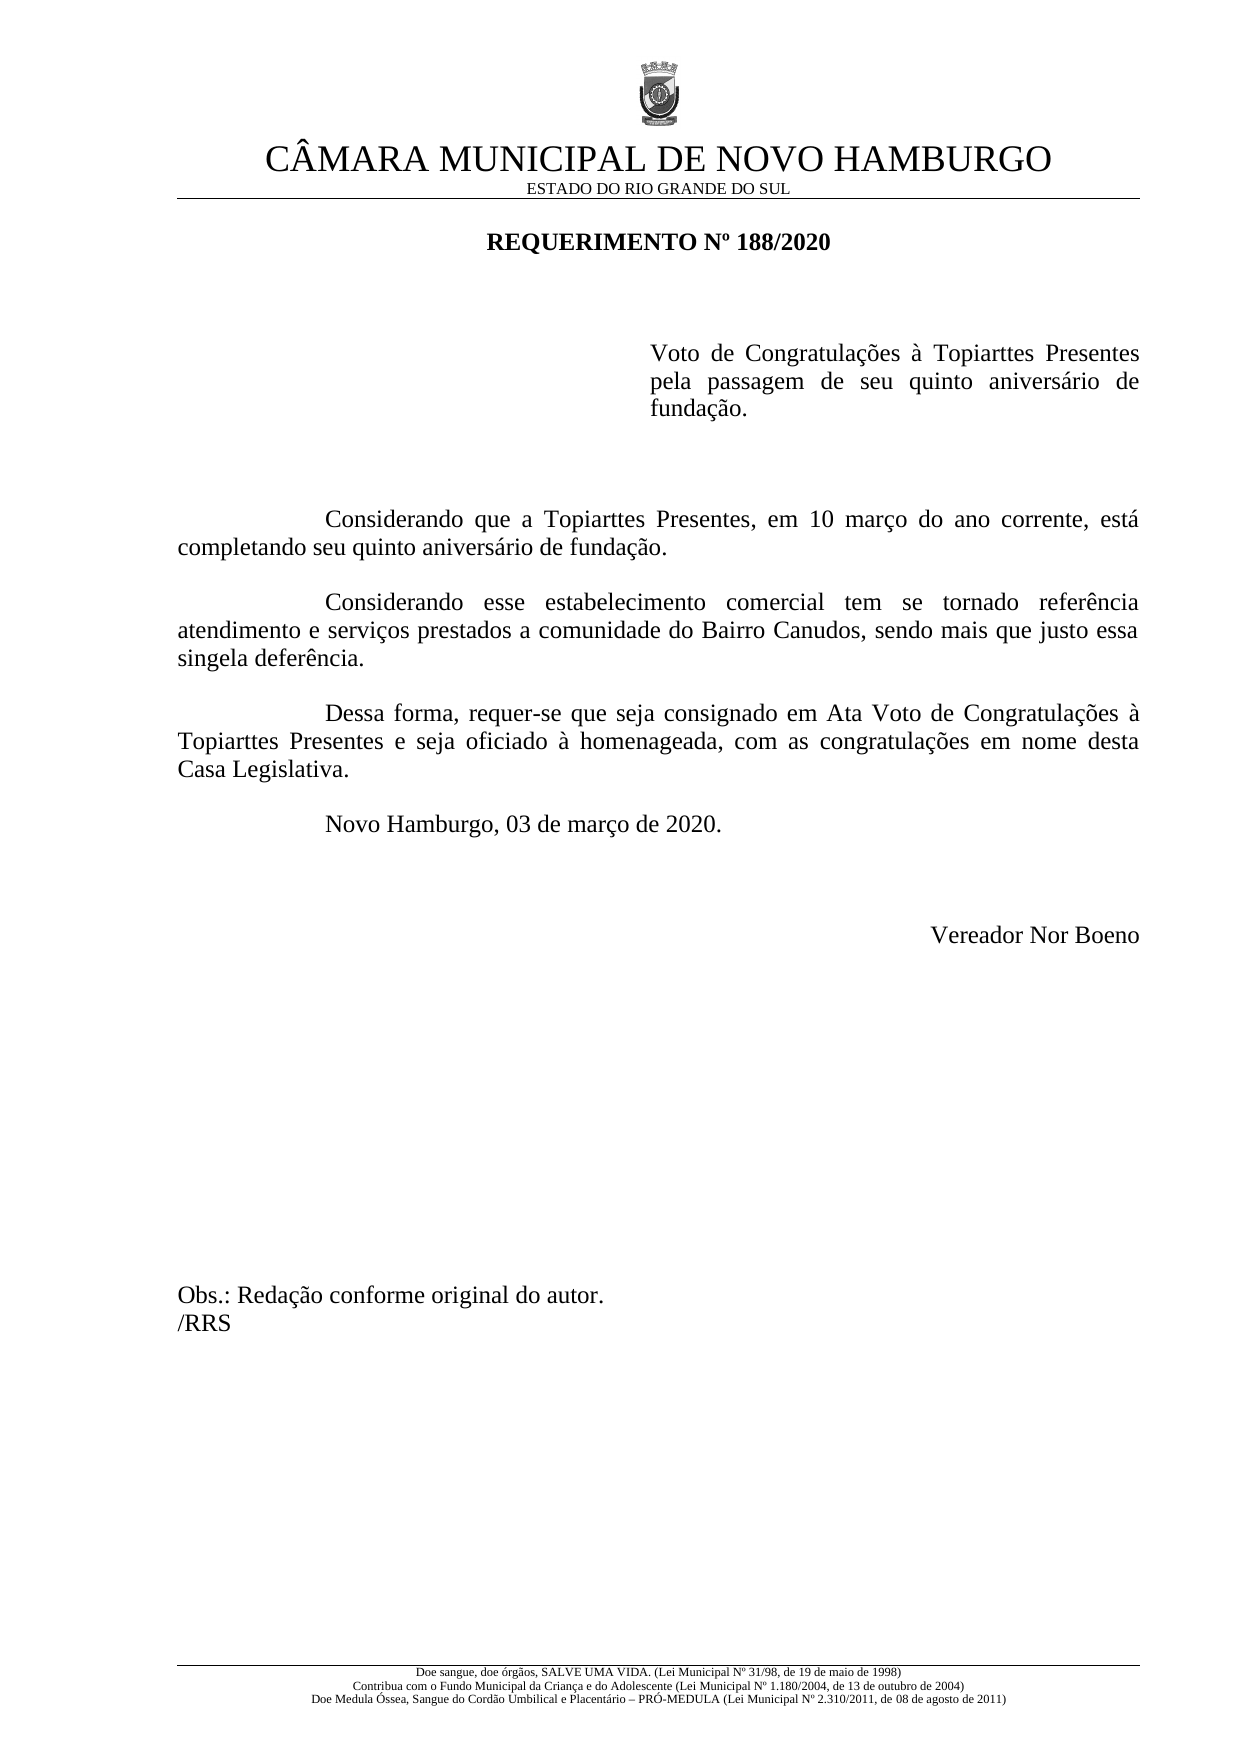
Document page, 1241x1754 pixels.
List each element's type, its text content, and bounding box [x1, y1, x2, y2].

text Considerando esse estabelecimento comercial tem se tornado referência atendimento e serviços prestados a comunidade do Bairro Canudos, sendo mais que justo essa singela deferência. [177, 588, 1140, 672]
text Novo Hamburgo, 03 de março de 2020. [177, 810, 1140, 838]
text /RRS [177, 1309, 1140, 1337]
text REQUERIMENTO Nº 188/2020 [177, 228, 1140, 256]
text Considerando que a Topiarttes Presentes, em 10 março do ano corrente, está completando seu quinto aniversário de fundação. [177, 505, 1140, 561]
text Vereador Nor Boeno [177, 921, 1140, 949]
text Obs.: Redação conforme original do autor. [177, 1281, 1140, 1309]
text Dessa forma, requer-se que seja consignado em Ata Voto de Congratulações à Topiarttes Presentes e seja oficiado à homenageada, com as congratulações em nome desta Casa Legislativa. [177, 699, 1140, 782]
text Voto de Congratulações à Topiarttes Presentes pela passagem de seu quinto aniversário de fundação. [650, 339, 1140, 422]
